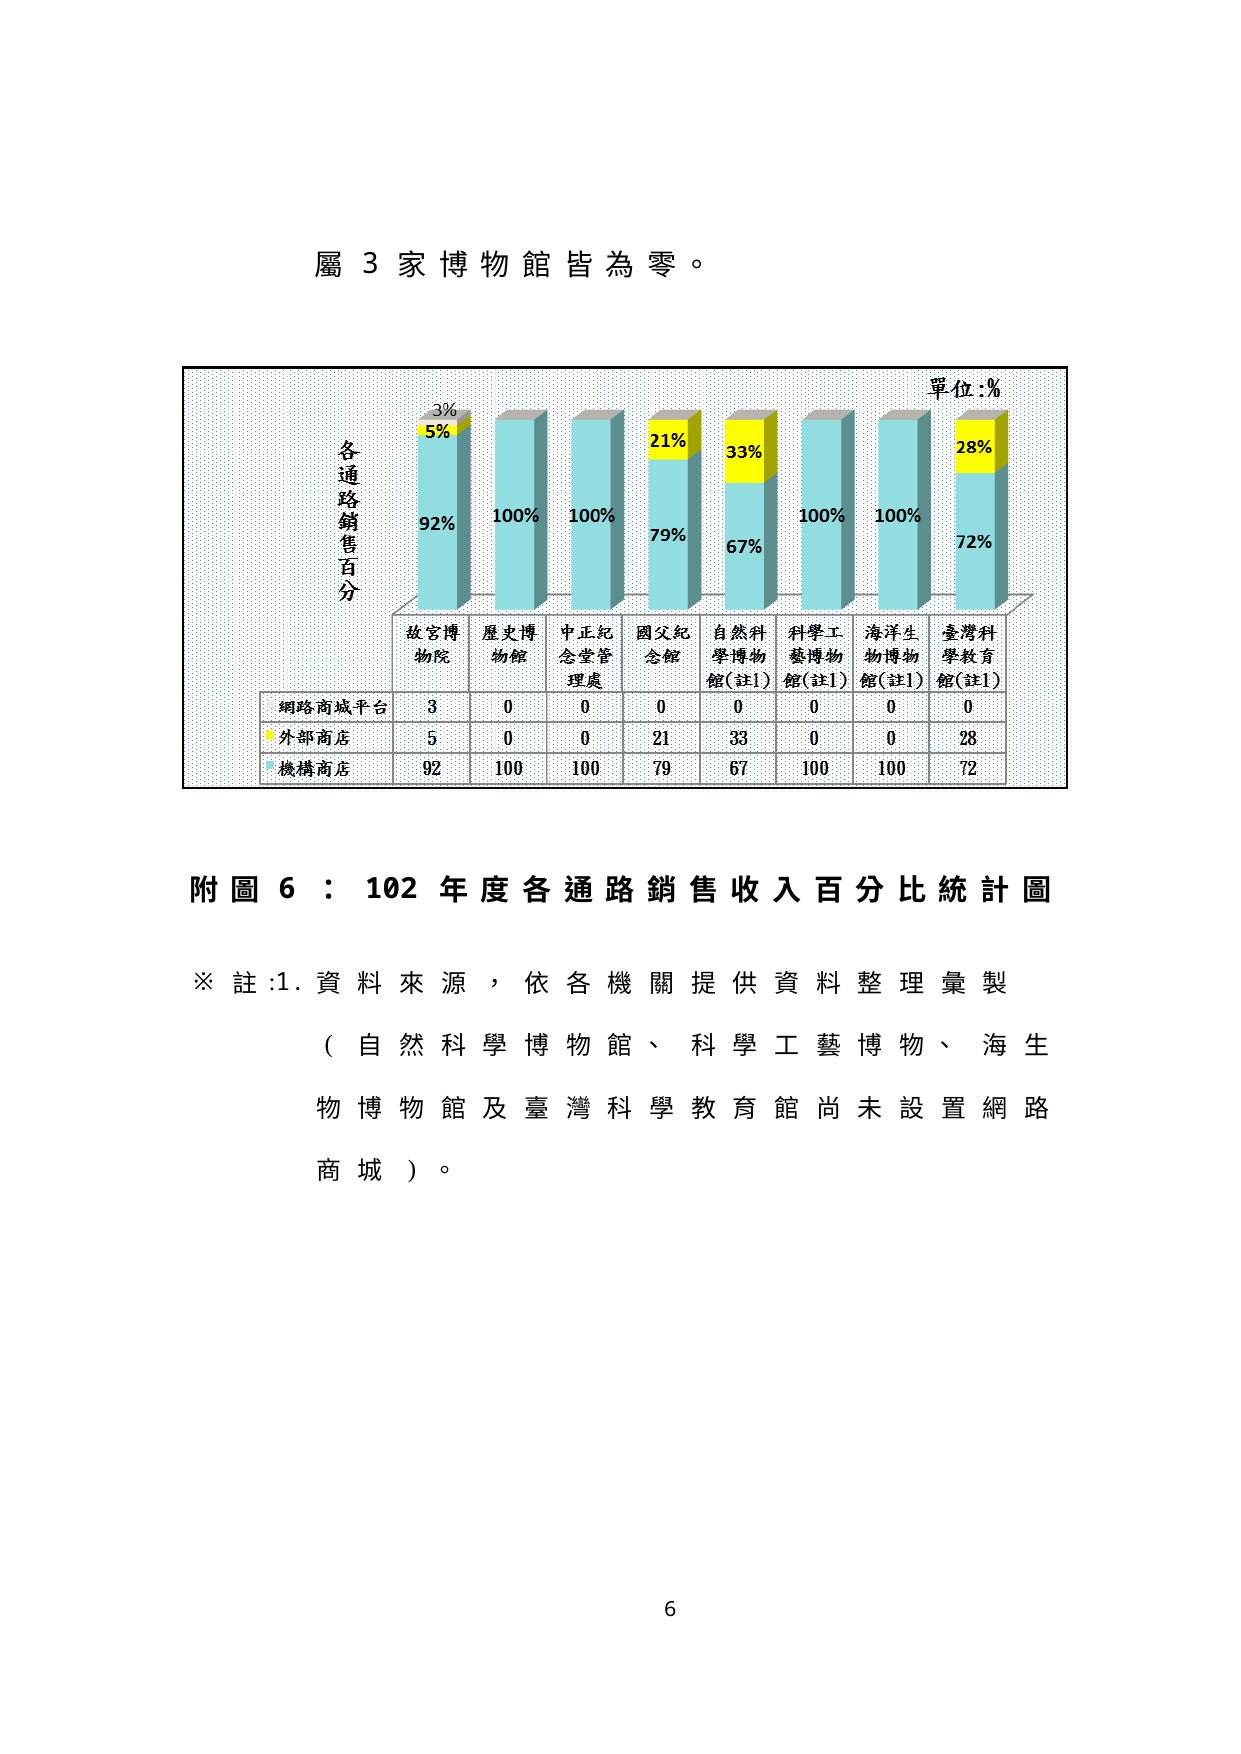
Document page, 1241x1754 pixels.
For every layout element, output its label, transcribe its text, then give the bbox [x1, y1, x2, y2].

text ※註:1.資料來源，依各機關提供資料整理彙製(自然科學博物館、科學工藝博物、海生物博物館及臺灣科學教育館尚未設置網路商城)。 [183, 939, 1058, 1189]
text 依各博物館商品銷售通路分析，現有銷售管道包括機構商店、外部商店及網路商城等3種，截至102年度止仍以機關內部實體商店作為主要銷售通路，其中歷史博物館、中正紀念堂管理處、科學工藝博物館及海洋生物博物館之商品全數透過內部商店銷售 (詳附圖6)，其次為外部商店，銷售比率分別為故宮博物院5％、國父紀念館21％、自然科學博物館33％及臺灣科學教育館28％。至於網路商城銷售比率，除教育部所屬4家博物館尚未設置網路商城外，僅有故宮博物院為3％，文化部所屬3家博物館皆為零。 [271, 189, 1058, 314]
text [183, 314, 1058, 366]
text 附圖6：102年度各通路銷售收入百分比統計圖 [183, 789, 1058, 939]
